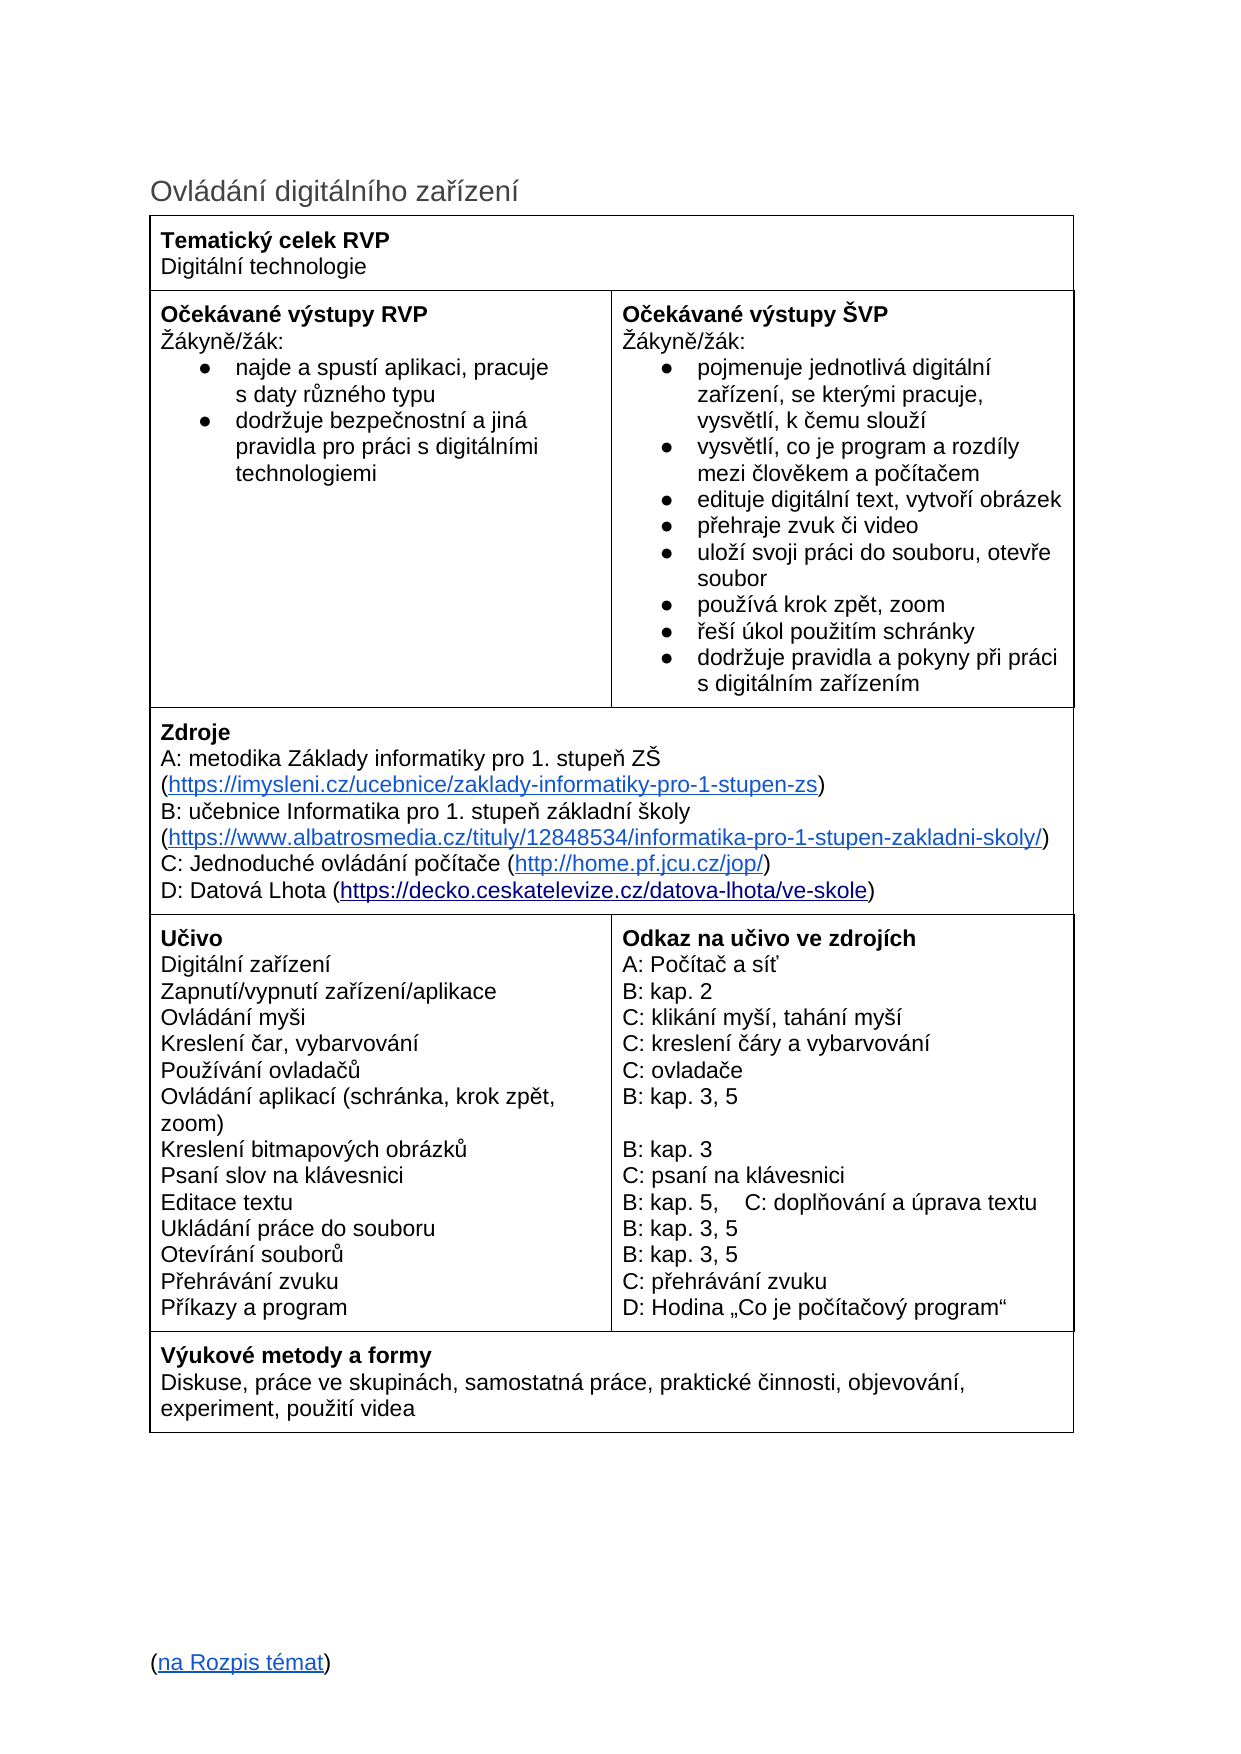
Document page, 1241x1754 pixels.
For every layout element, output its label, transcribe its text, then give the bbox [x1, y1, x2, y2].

table_cell Odkaz na učivo ve zdrojích A: Počítač a síť B: kap. 2 C: klikání myší, tahání myší C: kreslení čáry a vybarvování C: ovladače B: kap. 3, 5 B: kap. 3 C: psaní na klávesnici B: kap. 5, C: doplňování a úprava textu B: kap. 3, 5 B: kap. 3, 5 C: přehrávání zvuku D: Hodina „Co je počítačový program“ [612, 915, 1073, 1331]
subtitle Ovládání digitálního zařízení [150, 174, 1090, 207]
table_cell Učivo Digitální zařízení Zapnutí/vypnutí zařízení/aplikace Ovládání myši Kreslení čar, vybarvování Používání ovladačů Ovládání aplikací (schránka, krok zpět, zoom) Kreslení bitmapových obrázků Psaní slov na klávesnici Editace textu Ukládání práce do souboru Otevírání souborů Přehrávání zvuku Příkazy a program [151, 915, 611, 1331]
table_cell Výukové metody a formy Diskuse, práce ve skupinách, samostatná práce, praktické činnosti, objevování, experiment, použití videa [151, 1332, 1073, 1432]
table_header Tematický celek RVP Digitální technologie [151, 216, 1073, 290]
table_cell Očekávané výstupy RVP Žákyně/žák: najde a spustí aplikaci, pracuje s daty různého typu dodržuje bezpečnostní a jiná pravidla pro práci s digitálními technologiemi [151, 291, 611, 707]
table_cell Zdroje A: metodika Základy informatiky pro 1. stupeň ZŠ (https://imysleni.cz/ucebnice/zaklady-informatiky-pro-1-stupen-zs) B: učebnice Informatika pro 1. stupeň základní školy (https://www.albatrosmedia.cz/tituly/12848534/informatika-pro-1-stupen-zakladni-skoly/) C: Jednoduché ovládání počítače (http://home.pf.jcu.cz/jop/) D: Datová Lhota (https://decko.ceskatelevize.cz/datova-lhota/ve-skole) [151, 708, 1073, 913]
table_cell Očekávané výstupy ŠVP Žákyně/žák: pojmenuje jednotlivá digitální zařízení, se kterými pracuje, vysvětlí, k čemu slouží vysvětlí, co je program a rozdíly mezi člověkem a počítačem edituje digitální text, vytvoří obrázek přehraje zvuk či video uloží svoji práci do souboru, otevře soubor používá krok zpět, zoom řeší úkol použitím schránky dodržuje pravidla a pokyny při práci s digitálním zařízením [612, 291, 1073, 707]
